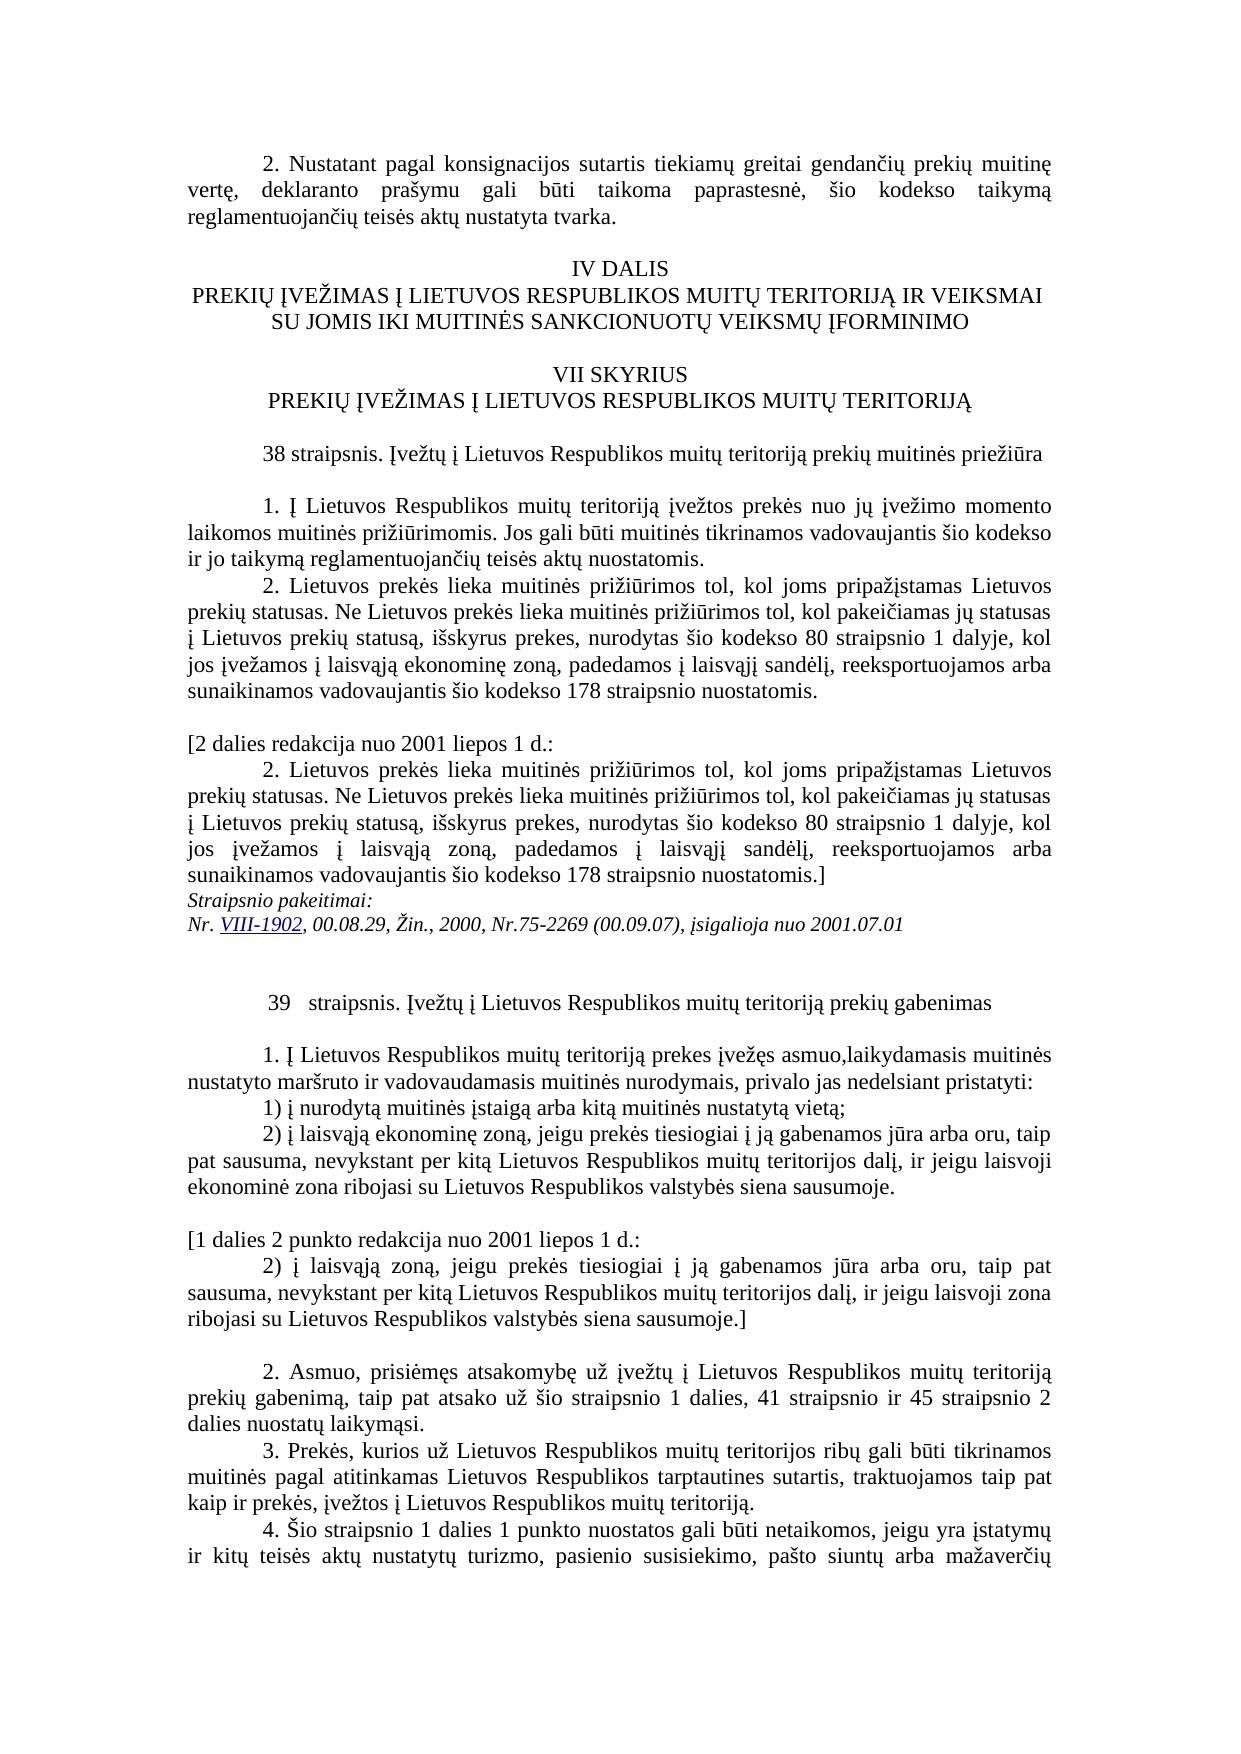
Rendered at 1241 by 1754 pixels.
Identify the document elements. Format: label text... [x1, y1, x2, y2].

text 1) į nurodytą muitinės įstaigą arba kitą muitinės nustatytą vietą; [187, 1094, 1053, 1121]
text 38 straipsnis. Įvežtų į Lietuvos Respublikos muitų teritoriją prekių muitinės priežiūra [187, 440, 1053, 466]
text Nr. VIII-1902, 00.08.29, Žin., 2000, Nr.75-2269 (00.09.07), įsigalioja nuo 2001.07.01 [187, 912, 1053, 936]
text 4. Šio straipsnio 1 dalies 1 punkto nuostatos gali būti netaikomos, jeigu yra įstatymų ir kitų teisės aktų nustatytų turizmo, pasienio susisiekimo, pašto siuntų arba mažaverčių [187, 1516, 1053, 1568]
text 2. Lietuvos prekės lieka muitinės prižiūrimos tol, kol joms pripažįstamas Lietuvos prekių statusas. Ne Lietuvos prekės lieka muitinės prižiūrimos tol, kol pakeičiamas jų statusas į Lietuvos prekių statusą, išskyrus prekes, nurodytas šio kodekso 80 straipsnio 1 dalyje, kol jos įvežamos į laisvąją zoną, padedamos į laisvąjį sandėlį, reeksportuojamos arba sunaikinamos vadovaujantis šio kodekso 178 straipsnio nuostatomis.] [187, 756, 1053, 888]
text 2. Lietuvos prekės lieka muitinės prižiūrimos tol, kol joms pripažįstamas Lietuvos prekių statusas. Ne Lietuvos prekės lieka muitinės prižiūrimos tol, kol pakeičiamas jų statusas į Lietuvos prekių statusą, išskyrus prekes, nurodytas šio kodekso 80 straipsnio 1 dalyje, kol jos įvežamos į laisvąją ekonominę zoną, padedamos į laisvąjį sandėlį, reeksportuojamos arba sunaikinamos vadovaujantis šio kodekso 178 straipsnio nuostatomis. [187, 572, 1053, 703]
text 2. Nustatant pagal konsignacijos sutartis tiekiamų greitai gendančių prekių muitinę vertę, deklaranto prašymu gali būti taikoma paprastesnė, šio kodekso taikymą reglamentuojančių teisės aktų nustatyta tvarka. [187, 150, 1053, 229]
text VII SKYRIUS [187, 361, 1053, 387]
text SU JOMIS IKI MUITINĖS SANKCIONUOTŲ VEIKSMŲ ĮFORMINIMO [187, 308, 1053, 334]
list straipsnis. Įvežtų į Lietuvos Respublikos muitų teritoriją prekių gabenimas [268, 989, 1053, 1015]
text 1. Į Lietuvos Respublikos muitų teritoriją įvežtos prekės nuo jų įvežimo momento laikomos muitinės prižiūrimomis. Jos gali būti muitinės tikrinamos vadovaujantis šio kodekso ir jo taikymą reglamentuojančių teisės aktų nuostatomis. [187, 493, 1053, 572]
text [2 dalies redakcija nuo 2001 liepos 1 d.: [187, 730, 1053, 756]
text PREKIŲ ĮVEŽIMAS Į LIETUVOS RESPUBLIKOS MUITŲ TERITORIJĄ IR VEIKSMAI [187, 282, 1053, 308]
text [1 dalies 2 punkto redakcija nuo 2001 liepos 1 d.: [187, 1226, 1053, 1252]
text PREKIŲ ĮVEŽIMAS Į LIETUVOS RESPUBLIKOS MUITŲ TERITORIJĄ [187, 387, 1053, 413]
text 2) į laisvąją ekonominę zoną, jeigu prekės tiesiogiai į ją gabenamos jūra arba oru, taip pat sausuma, nevykstant per kitą Lietuvos Respublikos muitų teritorijos dalį, ir jeigu laisvoji ekonominė zona ribojasi su Lietuvos Respublikos valstybės siena sausumoje. [187, 1121, 1053, 1199]
text 3. Prekės, kurios už Lietuvos Respublikos muitų teritorijos ribų gali būti tikrinamos muitinės pagal atitinkamas Lietuvos Respublikos tarptautines sutartis, traktuojamos taip pat kaip ir prekės, įvežtos į Lietuvos Respublikos muitų teritoriją. [187, 1437, 1053, 1516]
text 1. Į Lietuvos Respublikos muitų teritoriją prekes įvežęs asmuo,laikydamasis muitinės nustatyto maršruto ir vadovaudamasis muitinės nurodymais, privalo jas nedelsiant pristatyti: [187, 1041, 1053, 1094]
text Straipsnio pakeitimai: [187, 888, 1053, 912]
text 2. Asmuo, prisiėmęs atsakomybę už įvežtų į Lietuvos Respublikos muitų teritoriją prekių gabenimą, taip pat atsako už šio straipsnio 1 dalies, 41 straipsnio ir 45 straipsnio 2 dalies nuostatų laikymąsi. [187, 1358, 1053, 1437]
text IV DALIS [187, 255, 1053, 282]
text 2) į laisvąją zoną, jeigu prekės tiesiogiai į ją gabenamos jūra arba oru, taip pat sausuma, nevykstant per kitą Lietuvos Respublikos muitų teritorijos dalį, ir jeigu laisvoji zona ribojasi su Lietuvos Respublikos valstybės siena sausumoje.] [187, 1252, 1053, 1331]
